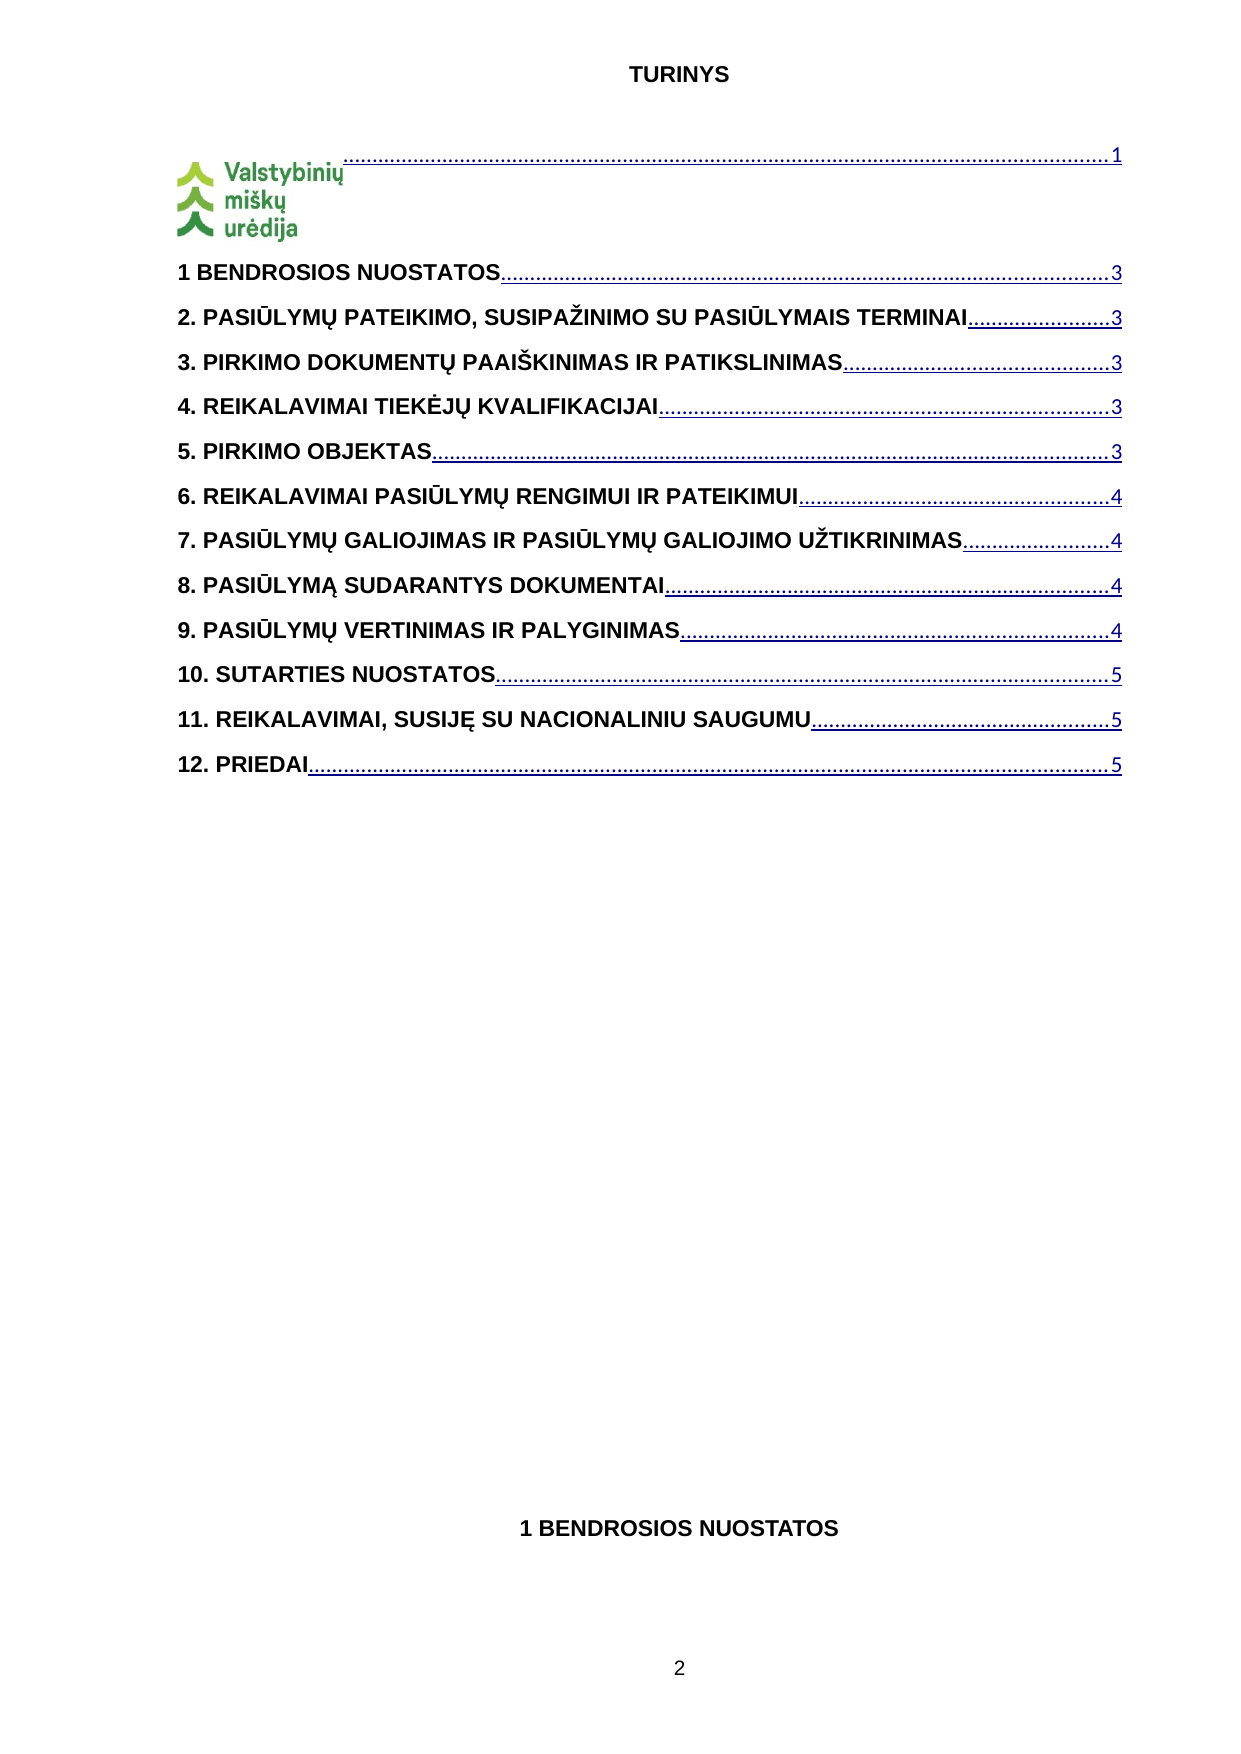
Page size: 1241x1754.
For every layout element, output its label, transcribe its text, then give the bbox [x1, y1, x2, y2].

text 7. PASIŪLYMŲ GALIOJIMAS IR PASIŪLYMŲ GALIOJIMO UŽTIKRINIMAS 4 [177, 527, 1122, 554]
text [343, 165, 1122, 242]
text 4. REIKALAVIMAI TIEKĖJŲ KVALIFIKACIJAI 3 [177, 392, 1122, 421]
text TURINYS [177, 61, 1181, 87]
text 5. PIRKIMO OBJEKTAS 3 [177, 437, 1122, 465]
text 6. REIKALAVIMAI PASIŪLYMŲ RENGIMUI IR PATEIKIMUI 4 [177, 482, 1122, 510]
text 2. PASIŪLYMŲ PATEIKIMO, SUSIPAŽINIMO SU PASIŪLYMAIS TERMINAI 3 [177, 303, 1122, 331]
text 8. PASIŪLYMĄ SUDARANTYS DOKUMENTAI 4 [177, 571, 1122, 599]
text 11. REIKALAVIMAI, SUSIJĘ SU NACIONALINIU SAUGUMU 5 [177, 705, 1122, 733]
text 9. PASIŪLYMŲ VERTINIMAS IR PALYGINIMAS 4 [177, 616, 1122, 644]
subtitle 1 BENDROSIOS NUOSTATOS [177, 1515, 1181, 1542]
text 12. PRIEDAI 5 [177, 750, 1122, 778]
text 10. SUTARTIES NUOSTATOS 5 [177, 661, 1122, 689]
text 1 BENDROSIOS NUOSTATOS 3 [177, 258, 1122, 286]
text 3. PIRKIMO DOKUMENTŲ PAAIŠKINIMAS IR PATIKSLINIMAS 3 [177, 348, 1122, 376]
text 1 [177, 140, 1122, 164]
